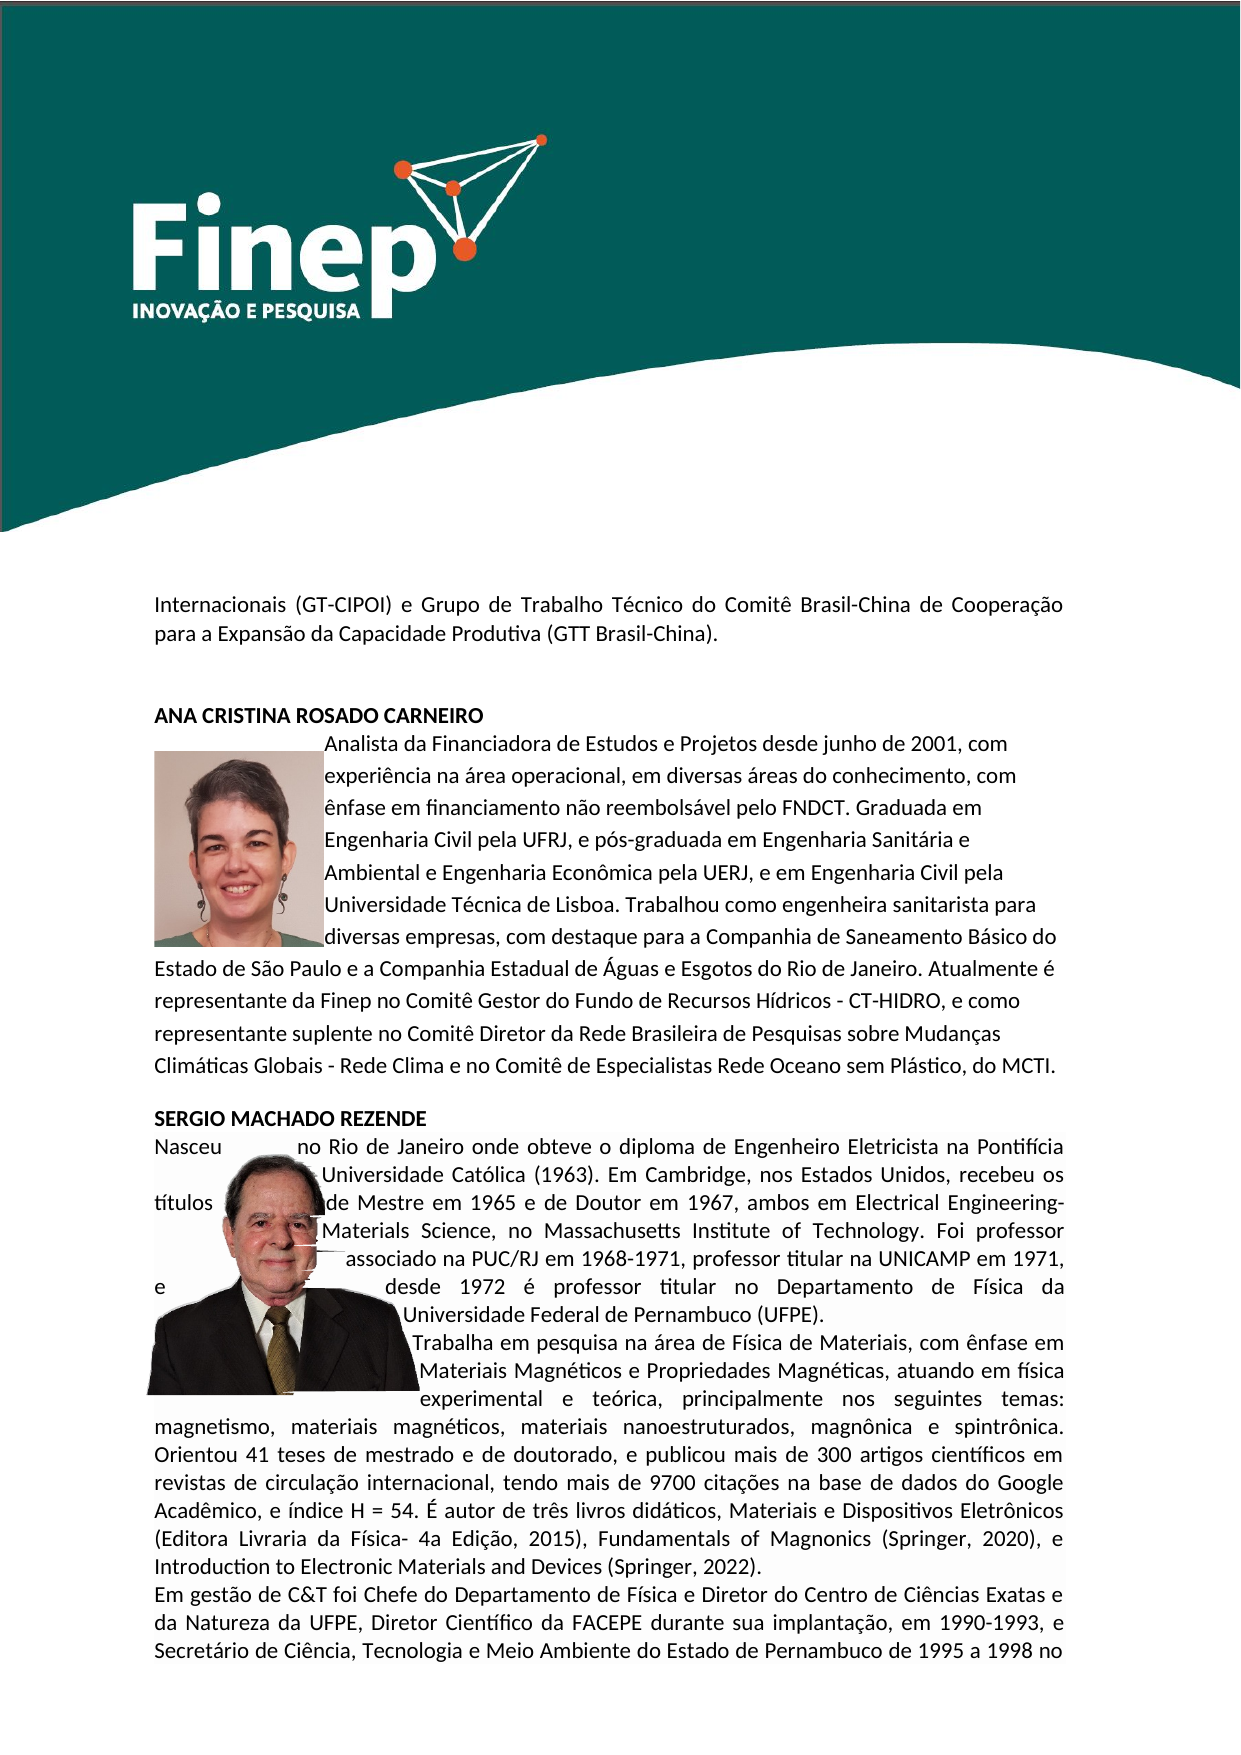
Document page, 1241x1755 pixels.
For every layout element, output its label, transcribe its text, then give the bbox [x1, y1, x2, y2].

text Nasceu no Rio de Janeiro onde obteve o diploma de Engenheiro Eletricista na Pontifícia Universidade Católica (1963). Em Cambridge, nos Estados Unidos, recebeu os títulos de Mestre em 1965 e de Doutor em 1967, ambos em Electrical Engineering-Materials Science, no Massachusetts Institute of Technology. Foi professor associado na PUC/RJ em 1968-1971, professor titular na UNICAMP em 1971, e desde 1972 é professor titular no Departamento de Física da Universidade Federal de Pernambuco (UFPE). [154, 1132, 1066, 1328]
text Em gestão de C&T foi Chefe do Departamento de Física e Diretor do Centro de Ciências Exatas e da Natureza da UFPE, Diretor Científico da FACEPE durante sua implantação, em 1990-1993, e Secretário de Ciência, Tecnologia e Meio Ambiente do Estado de Pernambuco de 1995 a 1998 no [154, 1580, 1066, 1664]
text Trabalha em pesquisa na área de Física de Materiais, com ênfase em Materiais Magnéticos e Propriedades Magnéticas, atuando em física experimental e teórica, principalmente nos seguintes temas: magnetismo, materiais magnéticos, materiais nanoestruturados, magnônica e spintrônica. Orientou 41 teses de mestrado e de doutorado, e publicou mais de 300 artigos científicos em revistas de circulação internacional, tendo mais de 9700 citações na base de dados do Google Acadêmico, e índice H = 54. É autor de três livros didáticos, Materiais e Dispositivos Eletrônicos (Editora Livraria da Física- 4a Edição, 2015), Fundamentals of Magnonics (Springer, 2020), e Introduction to Electronic Materials and Devices (Springer, 2022). [154, 1328, 1066, 1580]
text Internacionais (GT-CIPOI) e Grupo de Trabalho Técnico do Comitê Brasil-China de Cooperação para a Expansão da Capacidade Produtiva (GTT Brasil-China). [154, 591, 1066, 647]
text Analista da Financiadora de Estudos e Projetos desde junho de 2001, com experiência na área operacional, em diversas áreas do conhecimento, com ênfase em financiamento não reembolsável pelo FNDCT. Graduada em Engenharia Civil pela UFRJ, e pós-graduada em Engenharia Sanitária e Ambiental e Engenharia Econômica pela UERJ, e em Engenharia Civil pela Universidade Técnica de Lisboa. Trabalhou como engenheira sanitarista para diversas empresas, com destaque para a Companhia de Saneamento Básico do Estado de São Paulo e a Companhia Estadual de Águas e Esgotos do Rio de Janeiro. Atualmente é representante da Finep no Comitê Gestor do Fundo de Recursos Hídricos - CT-HIDRO, e como representante suplente no Comitê Diretor da Rede Brasileira de Pesquisas sobre Mudanças Climáticas Globais - Rede Clima e no Comitê de Especialistas Rede Oceano sem Plástico, do MCTI. [154, 729, 1066, 1079]
text ANA CRISTINA ROSADO CARNEIRO [154, 701, 1066, 729]
text SERGIO MACHADO REZENDE [154, 1104, 1066, 1132]
